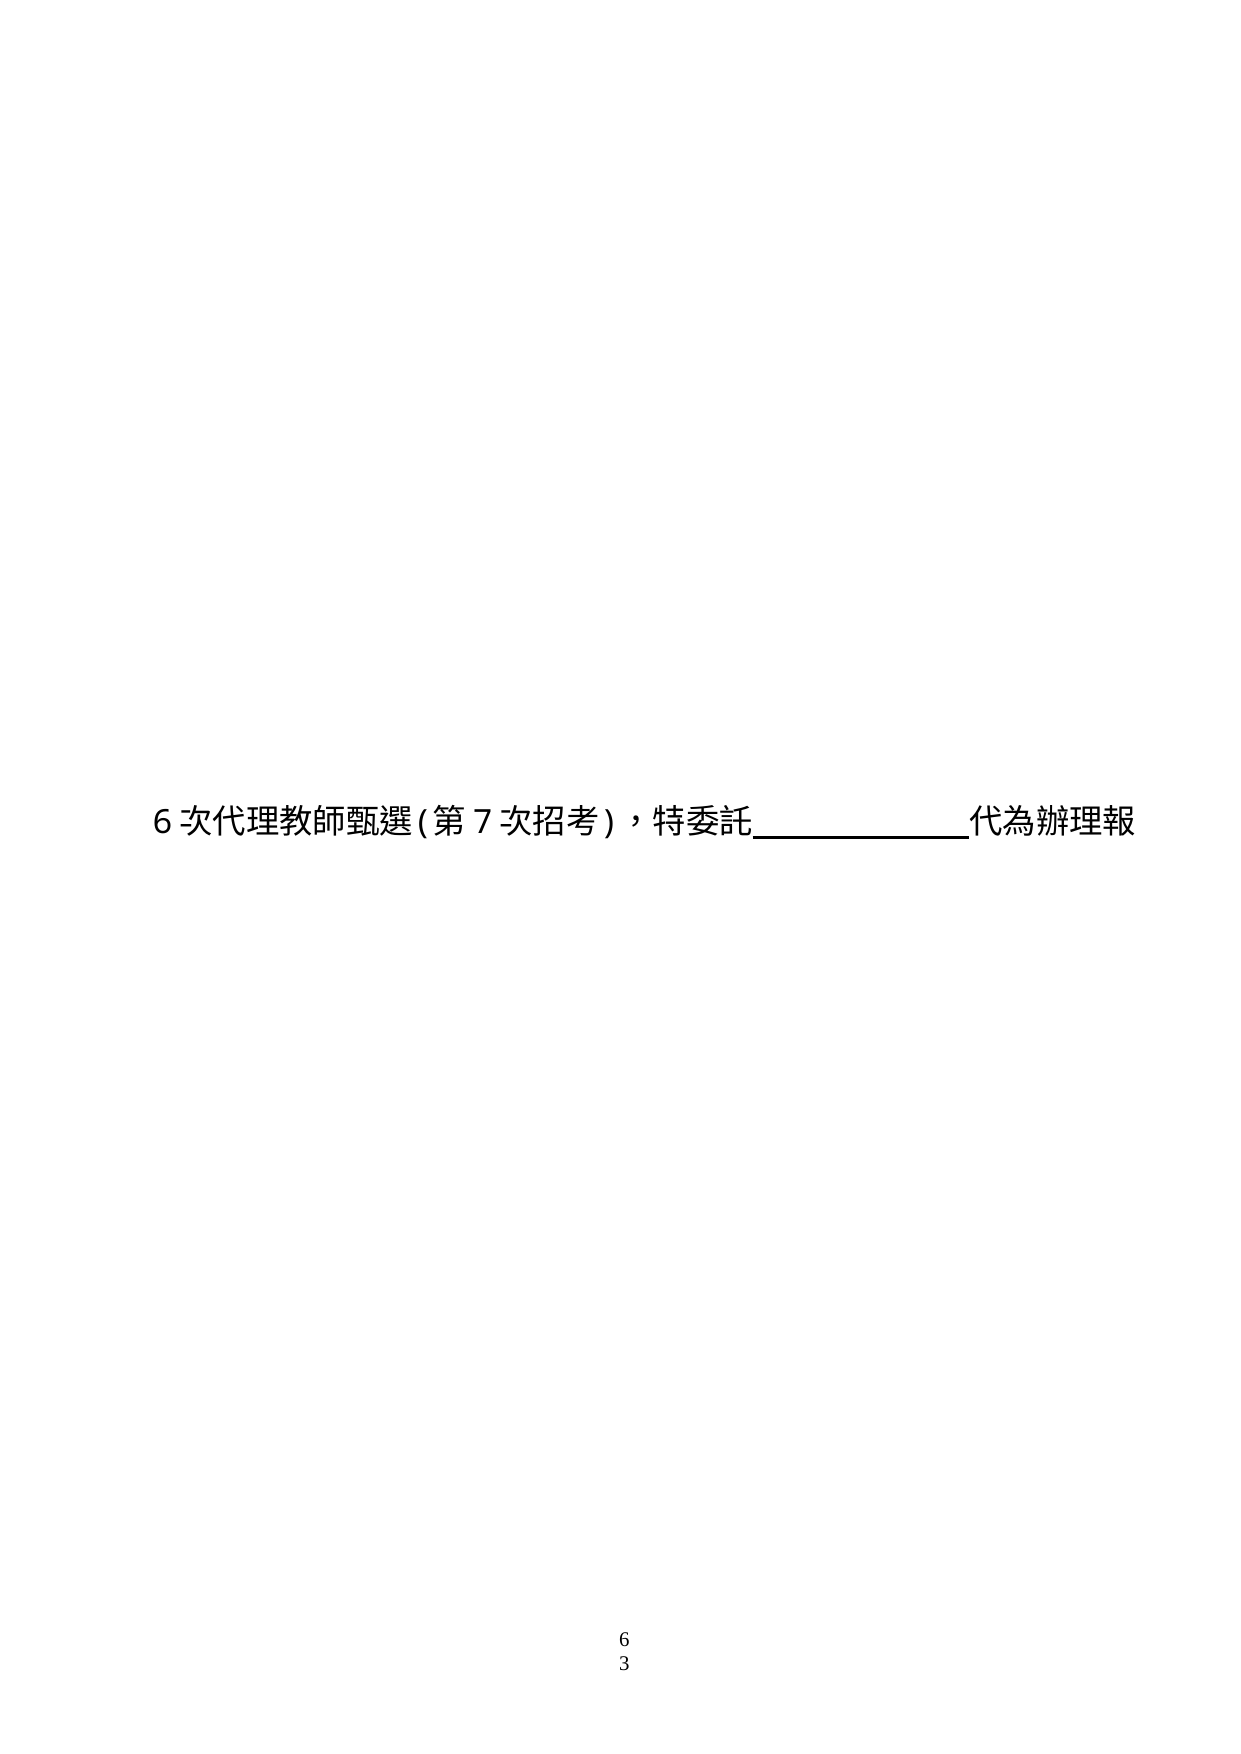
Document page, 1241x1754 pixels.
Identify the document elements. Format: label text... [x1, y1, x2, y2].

text 6次代理教師甄選(第7次招考)，特委託 代為辦理報 [152, 795, 1146, 843]
